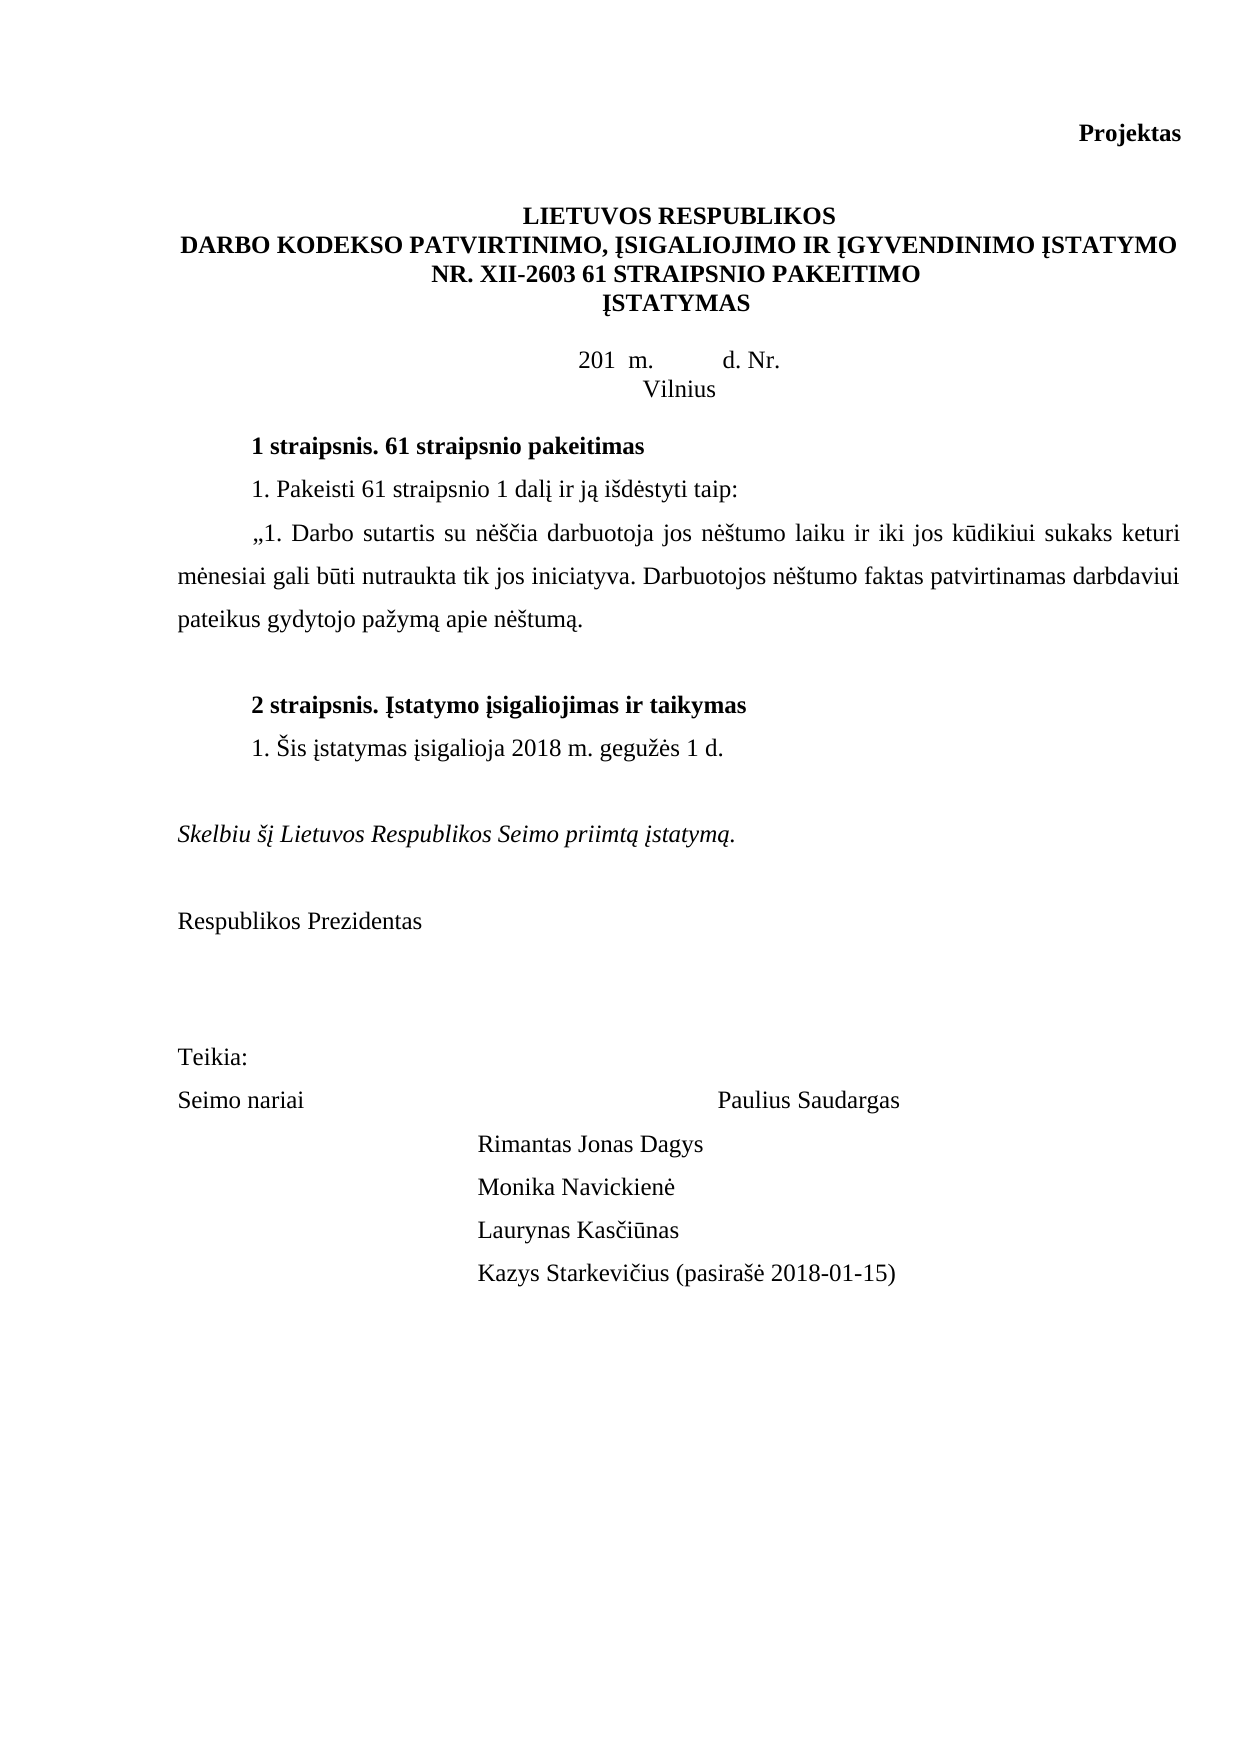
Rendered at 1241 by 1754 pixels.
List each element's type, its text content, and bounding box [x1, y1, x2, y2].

text DARBO KODEKSO PATVIRTINIMO, ĮSIGALIOJIMO IR ĮGYVENDINIMO ĮSTATYMO NR. XII-2603 61 STRAIPSNIO PAKEITIMO [177, 230, 1181, 288]
text Projektas [177, 118, 1181, 147]
text Teikia: [177, 1042, 1181, 1071]
text LIETUVOS RESPUBLIKOS [177, 201, 1181, 230]
text Vilnius [177, 374, 1181, 403]
text Respublikos Prezidentas [177, 906, 1181, 934]
text 1 straipsnis. 61 straipsnio pakeitimas [177, 431, 1181, 460]
text Skelbiu šį Lietuvos Respublikos Seimo priimtą įstatymą. [177, 819, 1181, 848]
text Laurynas Kasčiūnas [177, 1215, 1181, 1244]
text Monika Navickienė [177, 1172, 1181, 1201]
text „1. Darbo sutartis su nėščia darbuotoja jos nėštumo laiku ir iki jos kūdikiui sukaks keturi mėnesiai gali būti nutraukta tik jos iniciatyva. Darbuotojos nėštumo faktas patvirtinamas darbdaviui pateikus gydytojo pažymą apie nėštumą. [177, 518, 1181, 633]
text 1. Šis įstatymas įsigalioja 2018 m. gegužės 1 d. [177, 733, 1181, 762]
text 2 straipsnis. Įstatymo įsigaliojimas ir taikymas [177, 690, 1181, 719]
text ĮSTATYMAS [177, 288, 1181, 316]
text Seimo nariai Paulius Saudargas [177, 1086, 1181, 1114]
text Kazys Starkevičius (pasirašė 2018-01-15) [177, 1258, 1181, 1287]
text Rimantas Jonas Dagys [177, 1129, 1181, 1157]
text 1. Pakeisti 61 straipsnio 1 dalį ir ją išdėstyti taip: [177, 474, 1181, 503]
text 201 m. d. Nr. [177, 345, 1181, 374]
